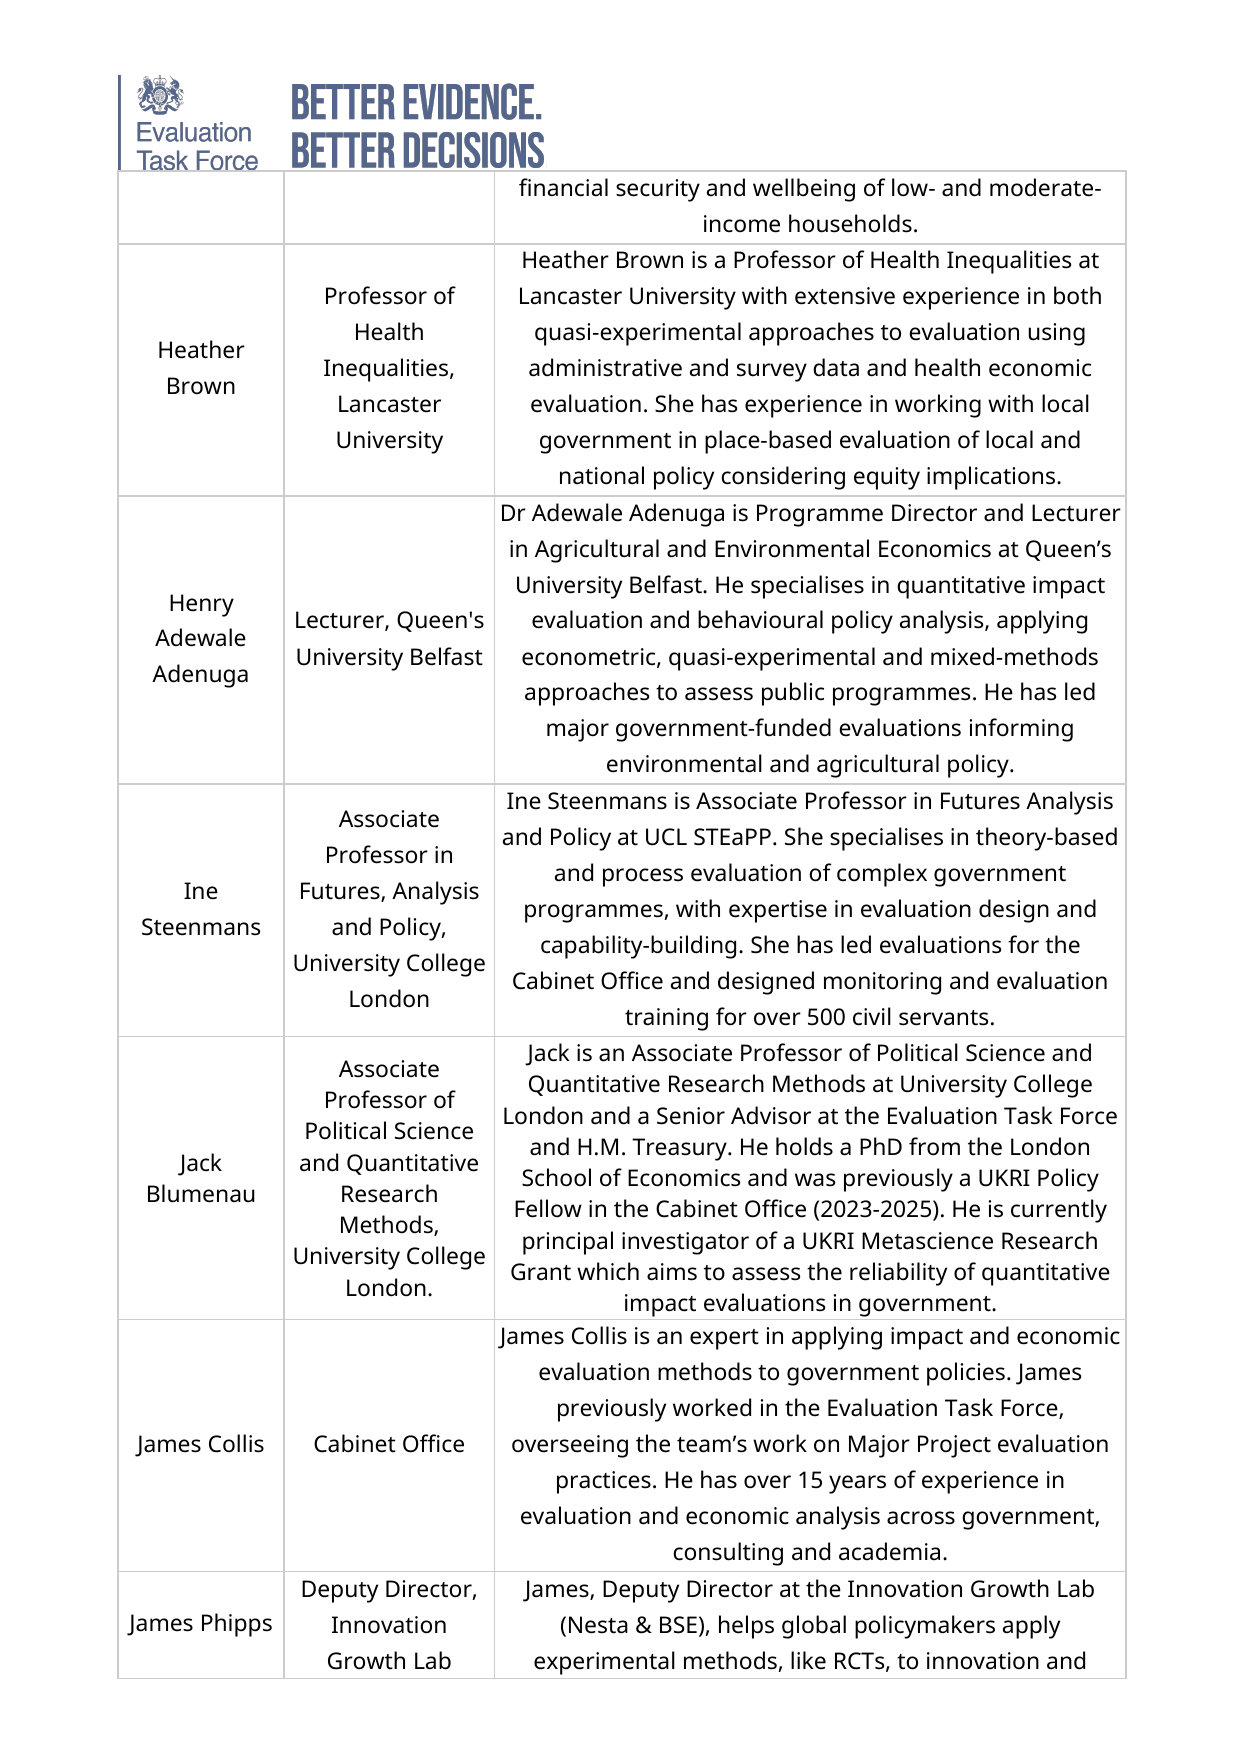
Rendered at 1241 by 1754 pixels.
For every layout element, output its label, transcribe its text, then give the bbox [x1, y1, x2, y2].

table_cell James, Deputy Director at the Innovation Growth Lab (Nesta & BSE), helps global policymakers apply experimental methods, like RCTs, to innovation and [495, 1572, 1125, 1677]
table_cell Cabinet Office [285, 1320, 494, 1571]
table_cell Heather Brown is a Professor of Health Inequalities at Lancaster University with extensive experience in both quasi-experimental approaches to evaluation using administrative and survey data and health economic evaluation. She has experience in working with local government in place-based evaluation of local and national policy considering equity implications. [495, 245, 1125, 495]
table_cell Associate Professor of Political Science and Quantitative Research Methods, University College London. [285, 1037, 494, 1318]
table_cell [119, 172, 283, 243]
table_cell Ine Steenmans [119, 785, 283, 1036]
table_cell Professor of Health Inequalities, Lancaster University [285, 245, 494, 495]
table_cell financial security and wellbeing of low- and moderate-income households. [495, 172, 1125, 243]
table_cell Jack is an Associate Professor of Political Science and Quantitative Research Methods at University College London and a Senior Advisor at the Evaluation Task Force and H.M. Treasury. He holds a PhD from the London School of Economics and was previously a UKRI Policy Fellow in the Cabinet Office (2023-2025). He is currently principal investigator of a UKRI Metascience Research Grant which aims to assess the reliability of quantitative impact evaluations in government. [495, 1037, 1125, 1318]
table_cell Heather Brown [119, 245, 283, 495]
table_cell James Collis [119, 1320, 283, 1571]
table_cell Dr Adewale Adenuga is Programme Director and Lecturer in Agricultural and Environmental Economics at Queen’s University Belfast. He specialises in quantitative impact evaluation and behavioural policy analysis, applying econometric, quasi-experimental and mixed-methods approaches to assess public programmes. He has led major government-funded evaluations informing environmental and agricultural policy. [495, 497, 1125, 783]
table_cell James Phipps [119, 1572, 283, 1677]
table_cell Lecturer, Queen's University Belfast [285, 497, 494, 783]
table_cell Deputy Director, Innovation Growth Lab [285, 1572, 494, 1677]
table_cell Associate Professor in Futures, Analysis and Policy, University College London [285, 785, 494, 1036]
table_cell Henry Adewale Adenuga [119, 497, 283, 783]
table_cell James Collis is an expert in applying impact and economic evaluation methods to government policies. James previously worked in the Evaluation Task Force, overseeing the team’s work on Major Project evaluation practices. He has over 15 years of experience in evaluation and economic analysis across government, consulting and academia. [495, 1320, 1125, 1571]
table_cell [285, 172, 494, 243]
table_cell Jack Blumenau [119, 1037, 283, 1318]
table_cell Ine Steenmans is Associate Professor in Futures Analysis and Policy at UCL STEaPP. She specialises in theory-based and process evaluation of complex government programmes, with expertise in evaluation design and capability-building. She has led evaluations for the Cabinet Office and designed monitoring and evaluation training for over 500 civil servants. [495, 785, 1125, 1036]
